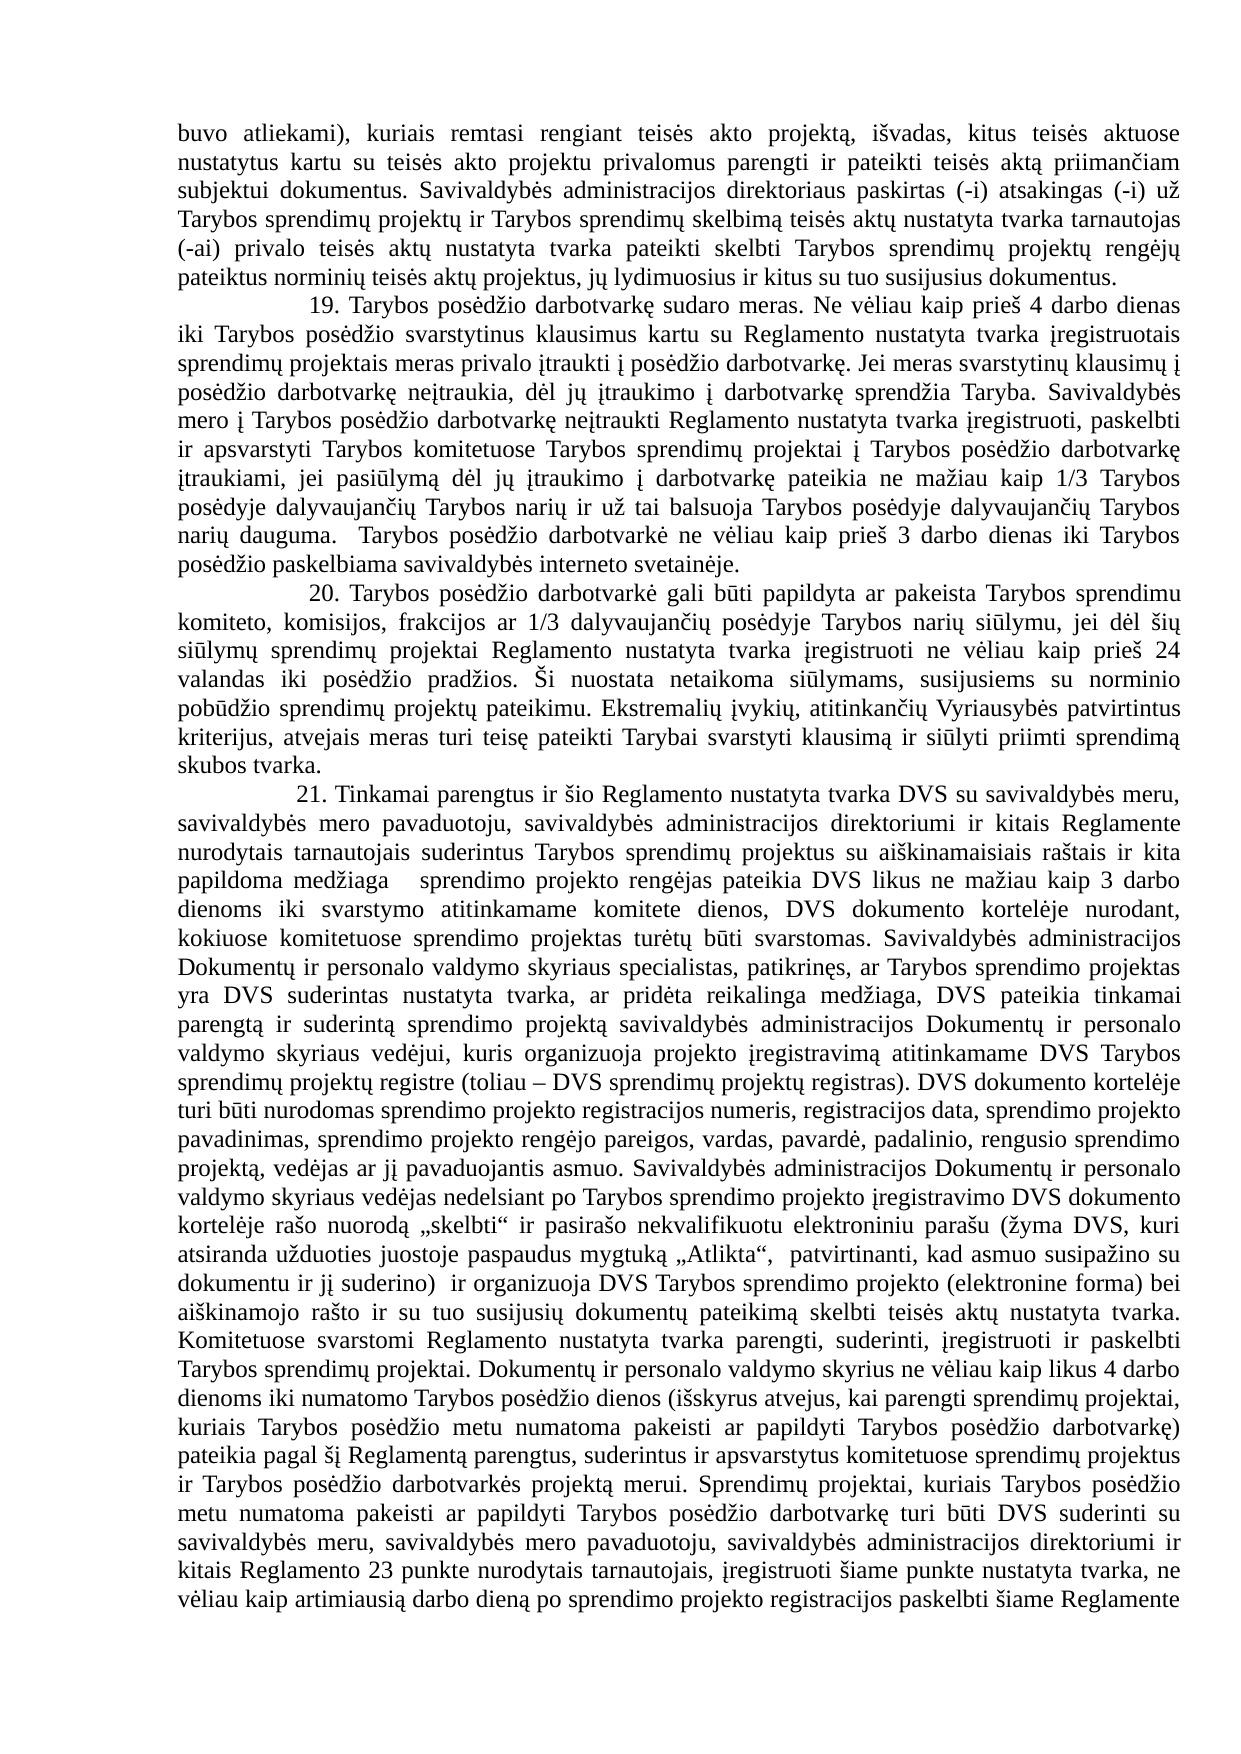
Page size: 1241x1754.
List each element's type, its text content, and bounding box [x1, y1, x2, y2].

text buvo atliekami), kuriais remtasi rengiant teisės akto projektą, išvadas, kitus teisės aktuose nustatytus kartu su teisės akto projektu privalomus parengti ir pateikti teisės aktą priimančiam subjektui dokumentus. Savivaldybės administracijos direktoriaus paskirtas (-i) atsakingas (-i) už Tarybos sprendimų projektų ir Tarybos sprendimų skelbimą teisės aktų nustatyta tvarka tarnautojas (-ai) privalo teisės aktų nustatyta tvarka pateikti skelbti Tarybos sprendimų projektų rengėjų pateiktus norminių teisės aktų projektus, jų lydimuosius ir kitus su tuo susijusius dokumentus. [177, 118, 1181, 291]
text 21. Tinkamai parengtus ir šio Reglamento nustatyta tvarka DVS su savivaldybės meru, savivaldybės mero pavaduotoju, savivaldybės administracijos direktoriumi ir kitais Reglamente nurodytais tarnautojais suderintus Tarybos sprendimų projektus su aiškinamaisiais raštais ir kita papildoma medžiaga sprendimo projekto rengėjas pateikia DVS likus ne mažiau kaip 3 darbo dienoms iki svarstymo atitinkamame komitete dienos, DVS dokumento kortelėje nurodant, kokiuose komitetuose sprendimo projektas turėtų būti svarstomas. Savivaldybės administracijos Dokumentų ir personalo valdymo skyriaus specialistas, patikrinęs, ar Tarybos sprendimo projektas yra DVS suderintas nustatyta tvarka, ar pridėta reikalinga medžiaga, DVS pateikia tinkamai parengtą ir suderintą sprendimo projektą savivaldybės administracijos Dokumentų ir personalo valdymo skyriaus vedėjui, kuris organizuoja projekto įregistravimą atitinkamame DVS Tarybos sprendimų projektų registre (toliau – DVS sprendimų projektų registras). DVS dokumento kortelėje turi būti nurodomas sprendimo projekto registracijos numeris, registracijos data, sprendimo projekto pavadinimas, sprendimo projekto rengėjo pareigos, vardas, pavardė, padalinio, rengusio sprendimo projektą, vedėjas ar jį pavaduojantis asmuo. Savivaldybės administracijos Dokumentų ir personalo valdymo skyriaus vedėjas nedelsiant po Tarybos sprendimo projekto įregistravimo DVS dokumento kortelėje rašo nuorodą „skelbti“ ir pasirašo nekvalifikuotu elektroniniu parašu (žyma DVS, kuri atsiranda užduoties juostoje paspaudus mygtuką „Atlikta“, patvirtinanti, kad asmuo susipažino su dokumentu ir jį suderino) ir organizuoja DVS Tarybos sprendimo projekto (elektronine forma) bei aiškinamojo rašto ir su tuo susijusių dokumentų pateikimą skelbti teisės aktų nustatyta tvarka. Komitetuose svarstomi Reglamento nustatyta tvarka parengti, suderinti, įregistruoti ir paskelbti Tarybos sprendimų projektai. Dokumentų ir personalo valdymo skyrius ne vėliau kaip likus 4 darbo dienoms iki numatomo Tarybos posėdžio dienos (išskyrus atvejus, kai parengti sprendimų projektai, kuriais Tarybos posėdžio metu numatoma pakeisti ar papildyti Tarybos posėdžio darbotvarkę) pateikia pagal šį Reglamentą parengtus, suderintus ir apsvarstytus komitetuose sprendimų projektus ir Tarybos posėdžio darbotvarkės projektą merui. Sprendimų projektai, kuriais Tarybos posėdžio metu numatoma pakeisti ar papildyti Tarybos posėdžio darbotvarkę turi būti DVS suderinti su savivaldybės meru, savivaldybės mero pavaduotoju, savivaldybės administracijos direktoriumi ir kitais Reglamento 23 punkte nurodytais tarnautojais, įregistruoti šiame punkte nustatyta tvarka, ne vėliau kaip artimiausią darbo dieną po sprendimo projekto registracijos paskelbti šiame Reglamente [177, 779, 1181, 1613]
text 20. Tarybos posėdžio darbotvarkė gali būti papildyta ar pakeista Tarybos sprendimu komiteto, komisijos, frakcijos ar 1/3 dalyvaujančių posėdyje Tarybos narių siūlymu, jei dėl šių siūlymų sprendimų projektai Reglamento nustatyta tvarka įregistruoti ne vėliau kaip prieš 24 valandas iki posėdžio pradžios. Ši nuostata netaikoma siūlymams, susijusiems su norminio pobūdžio sprendimų projektų pateikimu. Ekstremalių įvykių, atitinkančių Vyriausybės patvirtintus kriterijus, atvejais meras turi teisę pateikti Tarybai svarstyti klausimą ir siūlyti priimti sprendimą skubos tvarka. [177, 578, 1181, 779]
text 19. Tarybos posėdžio darbotvarkę sudaro meras. Ne vėliau kaip prieš 4 darbo dienas iki Tarybos posėdžio svarstytinus klausimus kartu su Reglamento nustatyta tvarka įregistruotais sprendimų projektais meras privalo įtraukti į posėdžio darbotvarkę. Jei meras svarstytinų klausimų į posėdžio darbotvarkę neįtraukia, dėl jų įtraukimo į darbotvarkę sprendžia Taryba. Savivaldybės mero į Tarybos posėdžio darbotvarkę neįtraukti Reglamento nustatyta tvarka įregistruoti, paskelbti ir apsvarstyti Tarybos komitetuose Tarybos sprendimų projektai į Tarybos posėdžio darbotvarkę įtraukiami, jei pasiūlymą dėl jų įtraukimo į darbotvarkę pateikia ne mažiau kaip 1/3 Tarybos posėdyje dalyvaujančių Tarybos narių ir už tai balsuoja Tarybos posėdyje dalyvaujančių Tarybos narių dauguma. Tarybos posėdžio darbotvarkė ne vėliau kaip prieš 3 darbo dienas iki Tarybos posėdžio paskelbiama savivaldybės interneto svetainėje. [177, 291, 1181, 578]
